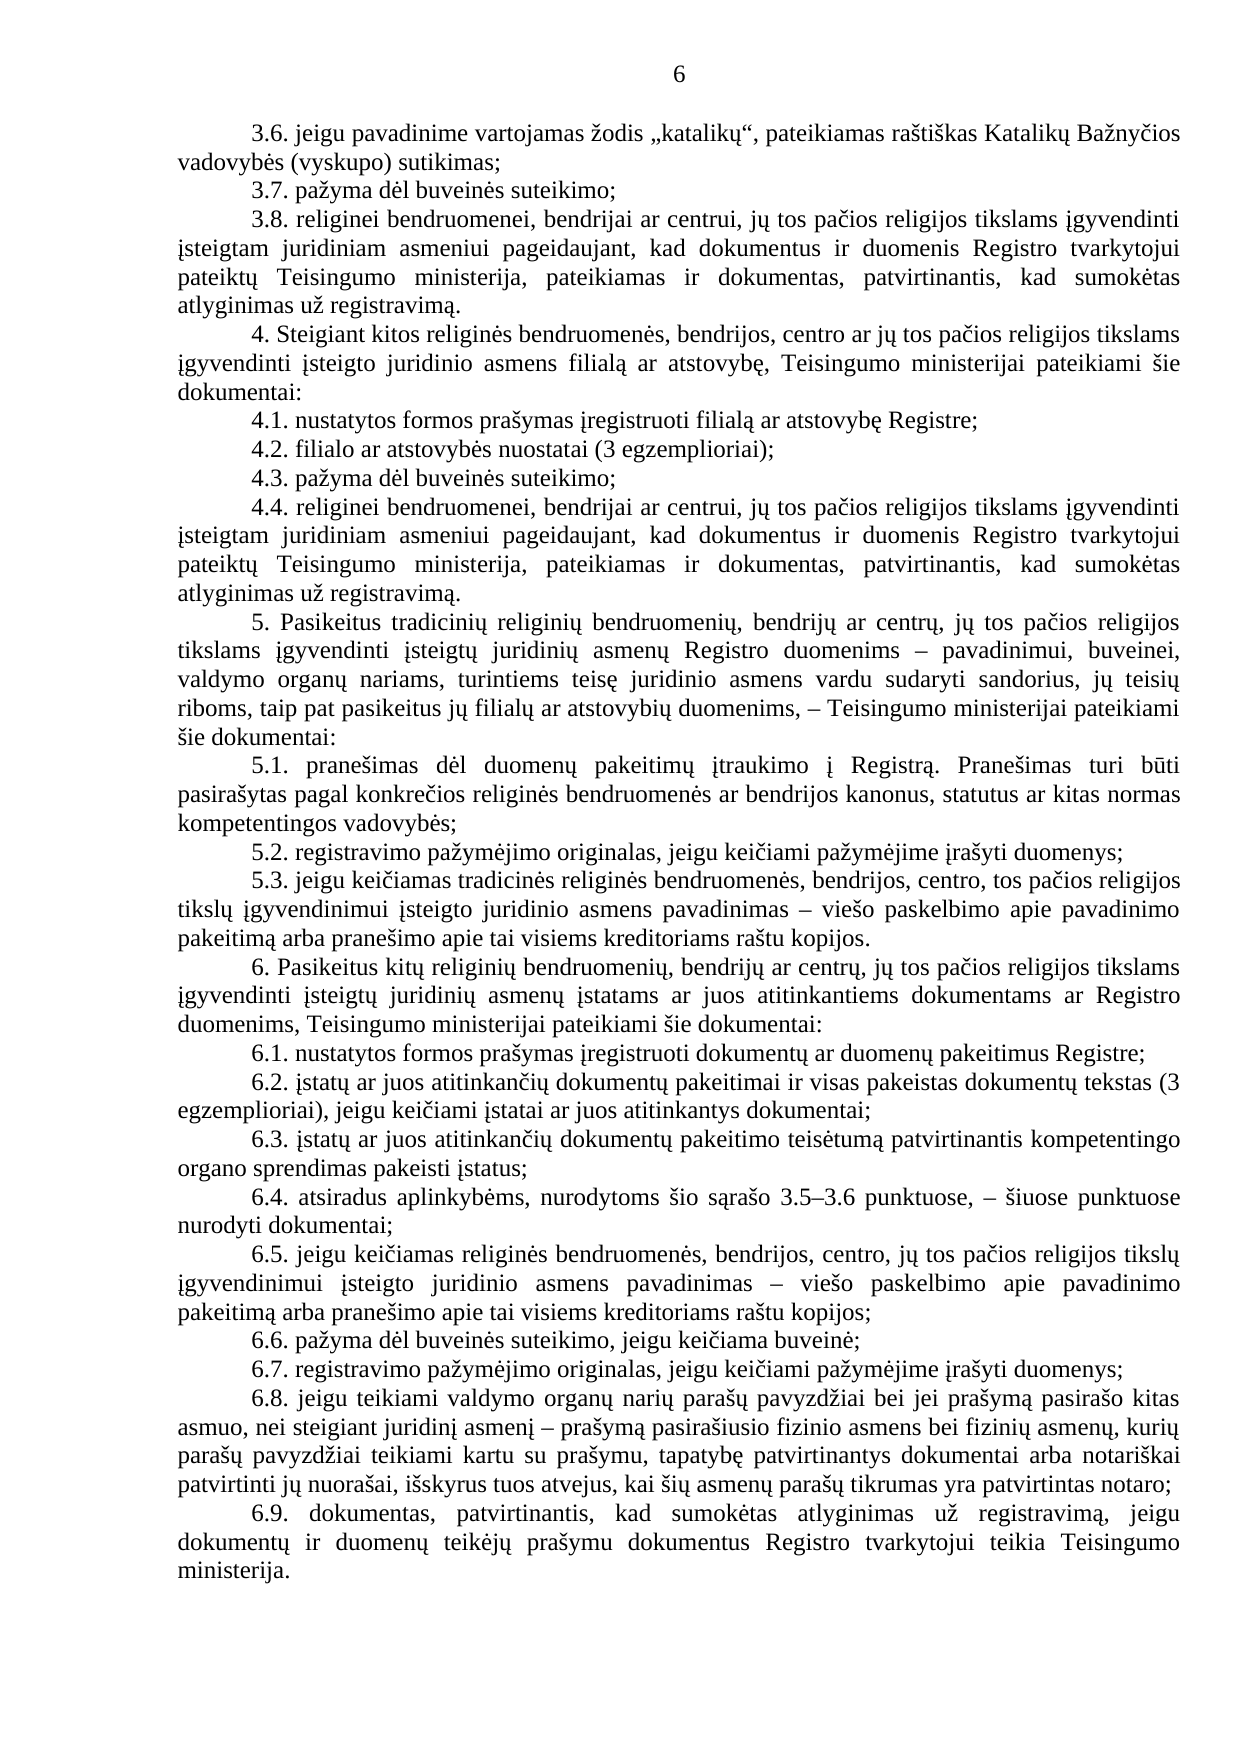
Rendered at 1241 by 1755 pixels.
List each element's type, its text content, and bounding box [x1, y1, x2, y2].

text 6.4. atsiradus aplinkybėms, nurodytoms šio sąrašo 3.5–3.6 punktuose, – šiuose punktuose nurodyti dokumentai; [177, 1182, 1181, 1239]
text 6. Pasikeitus kitų religinių bendruomenių, bendrijų ar centrų, jų tos pačios religijos tikslams įgyvendinti įsteigtų juridinių asmenų įstatams ar juos atitinkantiems dokumentams ar Registro duomenims, Teisingumo ministerijai pateikiami šie dokumentai: [177, 952, 1181, 1038]
text 4.2. filialo ar atstovybės nuostatai (3 egzemplioriai); [177, 434, 1181, 463]
text 5.3. jeigu keičiamas tradicinės religinės bendruomenės, bendrijos, centro, tos pačios religijos tikslų įgyvendinimui įsteigto juridinio asmens pavadinimas – viešo paskelbimo apie pavadinimo pakeitimą arba pranešimo apie tai visiems kreditoriams raštu kopijos. [177, 866, 1181, 952]
text 3.8. religinei bendruomenei, bendrijai ar centrui, jų tos pačios religijos tikslams įgyvendinti įsteigtam juridiniam asmeniui pageidaujant, kad dokumentus ir duomenis Registro tvarkytojui pateiktų Teisingumo ministerija, pateikiamas ir dokumentas, patvirtinantis, kad sumokėtas atlyginimas už registravimą. [177, 204, 1181, 319]
text 5.1. pranešimas dėl duomenų pakeitimų įtraukimo į Registrą. Pranešimas turi būti pasirašytas pagal konkrečios religinės bendruomenės ar bendrijos kanonus, statutus ar kitas normas kompetentingos vadovybės; [177, 751, 1181, 837]
text 4. Steigiant kitos religinės bendruomenės, bendrijos, centro ar jų tos pačios religijos tikslams įgyvendinti įsteigto juridinio asmens filialą ar atstovybę, Teisingumo ministerijai pateikiami šie dokumentai: [177, 319, 1181, 406]
text 6.5. jeigu keičiamas religinės bendruomenės, bendrijos, centro, jų tos pačios religijos tikslų įgyvendinimui įsteigto juridinio asmens pavadinimas – viešo paskelbimo apie pavadinimo pakeitimą arba pranešimo apie tai visiems kreditoriams raštu kopijos; [177, 1239, 1181, 1326]
text 6.3. įstatų ar juos atitinkančių dokumentų pakeitimo teisėtumą patvirtinantis kompetentingo organo sprendimas pakeisti įstatus; [177, 1124, 1181, 1182]
text 3.6. jeigu pavadinime vartojamas žodis „katalikų“, pateikiamas raštiškas Katalikų Bažnyčios vadovybės (vyskupo) sutikimas; [177, 118, 1181, 176]
text 4.4. religinei bendruomenei, bendrijai ar centrui, jų tos pačios religijos tikslams įgyvendinti įsteigtam juridiniam asmeniui pageidaujant, kad dokumentus ir duomenis Registro tvarkytojui pateiktų Teisingumo ministerija, pateikiamas ir dokumentas, patvirtinantis, kad sumokėtas atlyginimas už registravimą. [177, 492, 1181, 607]
text 3.7. pažyma dėl buveinės suteikimo; [177, 176, 1181, 204]
text 4.3. pažyma dėl buveinės suteikimo; [177, 463, 1181, 492]
text 6.1. nustatytos formos prašymas įregistruoti dokumentų ar duomenų pakeitimus Registre; [177, 1038, 1181, 1067]
text 6.7. registravimo pažymėjimo originalas, jeigu keičiami pažymėjime įrašyti duomenys; [177, 1354, 1181, 1383]
text 6.8. jeigu teikiami valdymo organų narių parašų pavyzdžiai bei jei prašymą pasirašo kitas asmuo, nei steigiant juridinį asmenį – prašymą pasirašiusio fizinio asmens bei fizinių asmenų, kurių parašų pavyzdžiai teikiami kartu su prašymu, tapatybę patvirtinantys dokumentai arba notariškai patvirtinti jų nuorašai, išskyrus tuos atvejus, kai šių asmenų parašų tikrumas yra patvirtintas notaro; [177, 1383, 1181, 1498]
text 6.6. pažyma dėl buveinės suteikimo, jeigu keičiama buveinė; [177, 1326, 1181, 1354]
text 4.1. nustatytos formos prašymas įregistruoti filialą ar atstovybę Registre; [177, 406, 1181, 434]
text 6.9. dokumentas, patvirtinantis, kad sumokėtas atlyginimas už registravimą, jeigu dokumentų ir duomenų teikėjų prašymu dokumentus Registro tvarkytojui teikia Teisingumo ministerija. [177, 1498, 1181, 1584]
text 6.2. įstatų ar juos atitinkančių dokumentų pakeitimai ir visas pakeistas dokumentų tekstas (3 egzemplioriai), jeigu keičiami įstatai ar juos atitinkantys dokumentai; [177, 1067, 1181, 1124]
text 5. Pasikeitus tradicinių religinių bendruomenių, bendrijų ar centrų, jų tos pačios religijos tikslams įgyvendinti įsteigtų juridinių asmenų Registro duomenims – pavadinimui, buveinei, valdymo organų nariams, turintiems teisę juridinio asmens vardu sudaryti sandorius, jų teisių riboms, taip pat pasikeitus jų filialų ar atstovybių duomenims, – Teisingumo ministerijai pateikiami šie dokumentai: [177, 607, 1181, 751]
text 5.2. registravimo pažymėjimo originalas, jeigu keičiami pažymėjime įrašyti duomenys; [177, 837, 1181, 866]
